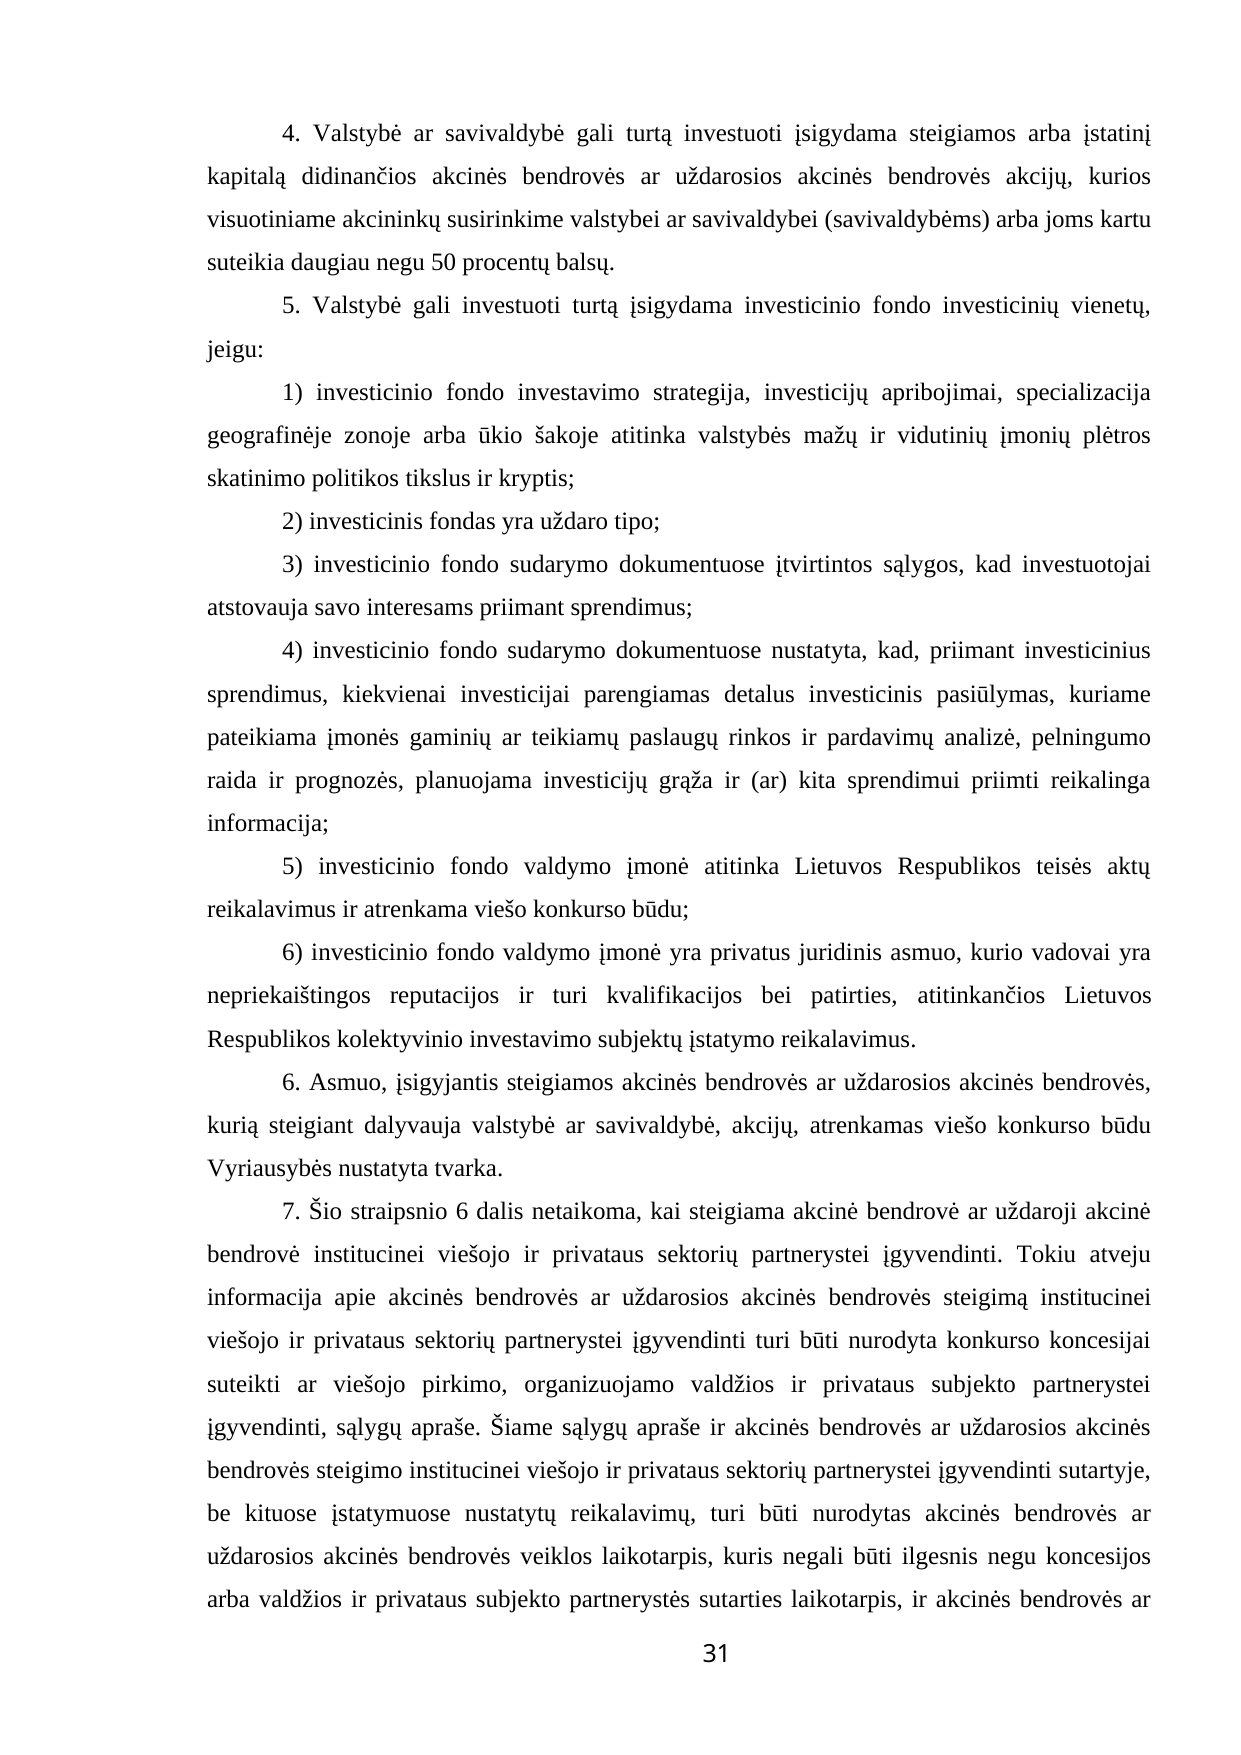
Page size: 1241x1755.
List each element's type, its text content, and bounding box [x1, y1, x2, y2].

text 4) investicinio fondo sudarymo dokumentuose nustatyta, kad, priimant investicinius sprendimus, kiekvienai investicijai parengiamas detalus investicinis pasiūlymas, kuriame pateikiama įmonės gaminių ar teikiamų paslaugų rinkos ir pardavimų analizė, pelningumo raida ir prognozės, planuojama investicijų grąža ir (ar) kita sprendimui priimti reikalinga informacija; [207, 636, 1152, 837]
text 5) investicinio fondo valdymo įmonė atitinka Lietuvos Respublikos teisės aktų reikalavimus ir atrenkama viešo konkurso būdu; [207, 851, 1152, 923]
text 5. Valstybė gali investuoti turtą įsigydama investicinio fondo investicinių vienetų, jeigu: [207, 291, 1152, 362]
text 6. Asmuo, įsigyjantis steigiamos akcinės bendrovės ar uždarosios akcinės bendrovės, kurią steigiant dalyvauja valstybė ar savivaldybė, akcijų, atrenkamas viešo konkurso būdu Vyriausybės nustatyta tvarka. [207, 1067, 1152, 1182]
text 1) investicinio fondo investavimo strategija, investicijų apribojimai, specializacija geografinėje zonoje arba ūkio šakoje atitinka valstybės mažų ir vidutinių įmonių plėtros skatinimo politikos tikslus ir kryptis; [207, 377, 1152, 492]
text 3) investicinio fondo sudarymo dokumentuose įtvirtintos sąlygos, kad investuotojai atstovauja savo interesams priimant sprendimus; [207, 549, 1152, 621]
text 2) investicinis fondas yra uždaro tipo; [207, 506, 1152, 535]
text 7. Šio straipsnio 6 dalis netaikoma, kai steigiama akcinė bendrovė ar uždaroji akcinė bendrovė institucinei viešojo ir privataus sektorių partnerystei įgyvendinti. Tokiu atveju informacija apie akcinės bendrovės ar uždarosios akcinės bendrovės steigimą institucinei viešojo ir privataus sektorių partnerystei įgyvendinti turi būti nurodyta konkurso koncesijai suteikti ar viešojo pirkimo, organizuojamo valdžios ir privataus subjekto partnerystei įgyvendinti, sąlygų apraše. Šiame sąlygų apraše ir akcinės bendrovės ar uždarosios akcinės bendrovės steigimo institucinei viešojo ir privataus sektorių partnerystei įgyvendinti sutartyje, be kituose įstatymuose nustatytų reikalavimų, turi būti nurodytas akcinės bendrovės ar uždarosios akcinės bendrovės veiklos laikotarpis, kuris negali būti ilgesnis negu koncesijos arba valdžios ir privataus subjekto partnerystės sutarties laikotarpis, ir akcinės bendrovės ar [207, 1196, 1152, 1613]
text 6) investicinio fondo valdymo įmonė yra privatus juridinis asmuo, kurio vadovai yra nepriekaištingos reputacijos ir turi kvalifikacijos bei patirties, atitinkančios Lietuvos Respublikos kolektyvinio investavimo subjektų įstatymo reikalavimus. [207, 937, 1152, 1052]
text 4. Valstybė ar savivaldybė gali turtą investuoti įsigydama steigiamos arba įstatinį kapitalą didinančios akcinės bendrovės ar uždarosios akcinės bendrovės akcijų, kurios visuotiniame akcininkų susirinkime valstybei ar savivaldybei (savivaldybėms) arba joms kartu suteikia daugiau negu 50 procentų balsų. [207, 118, 1152, 276]
